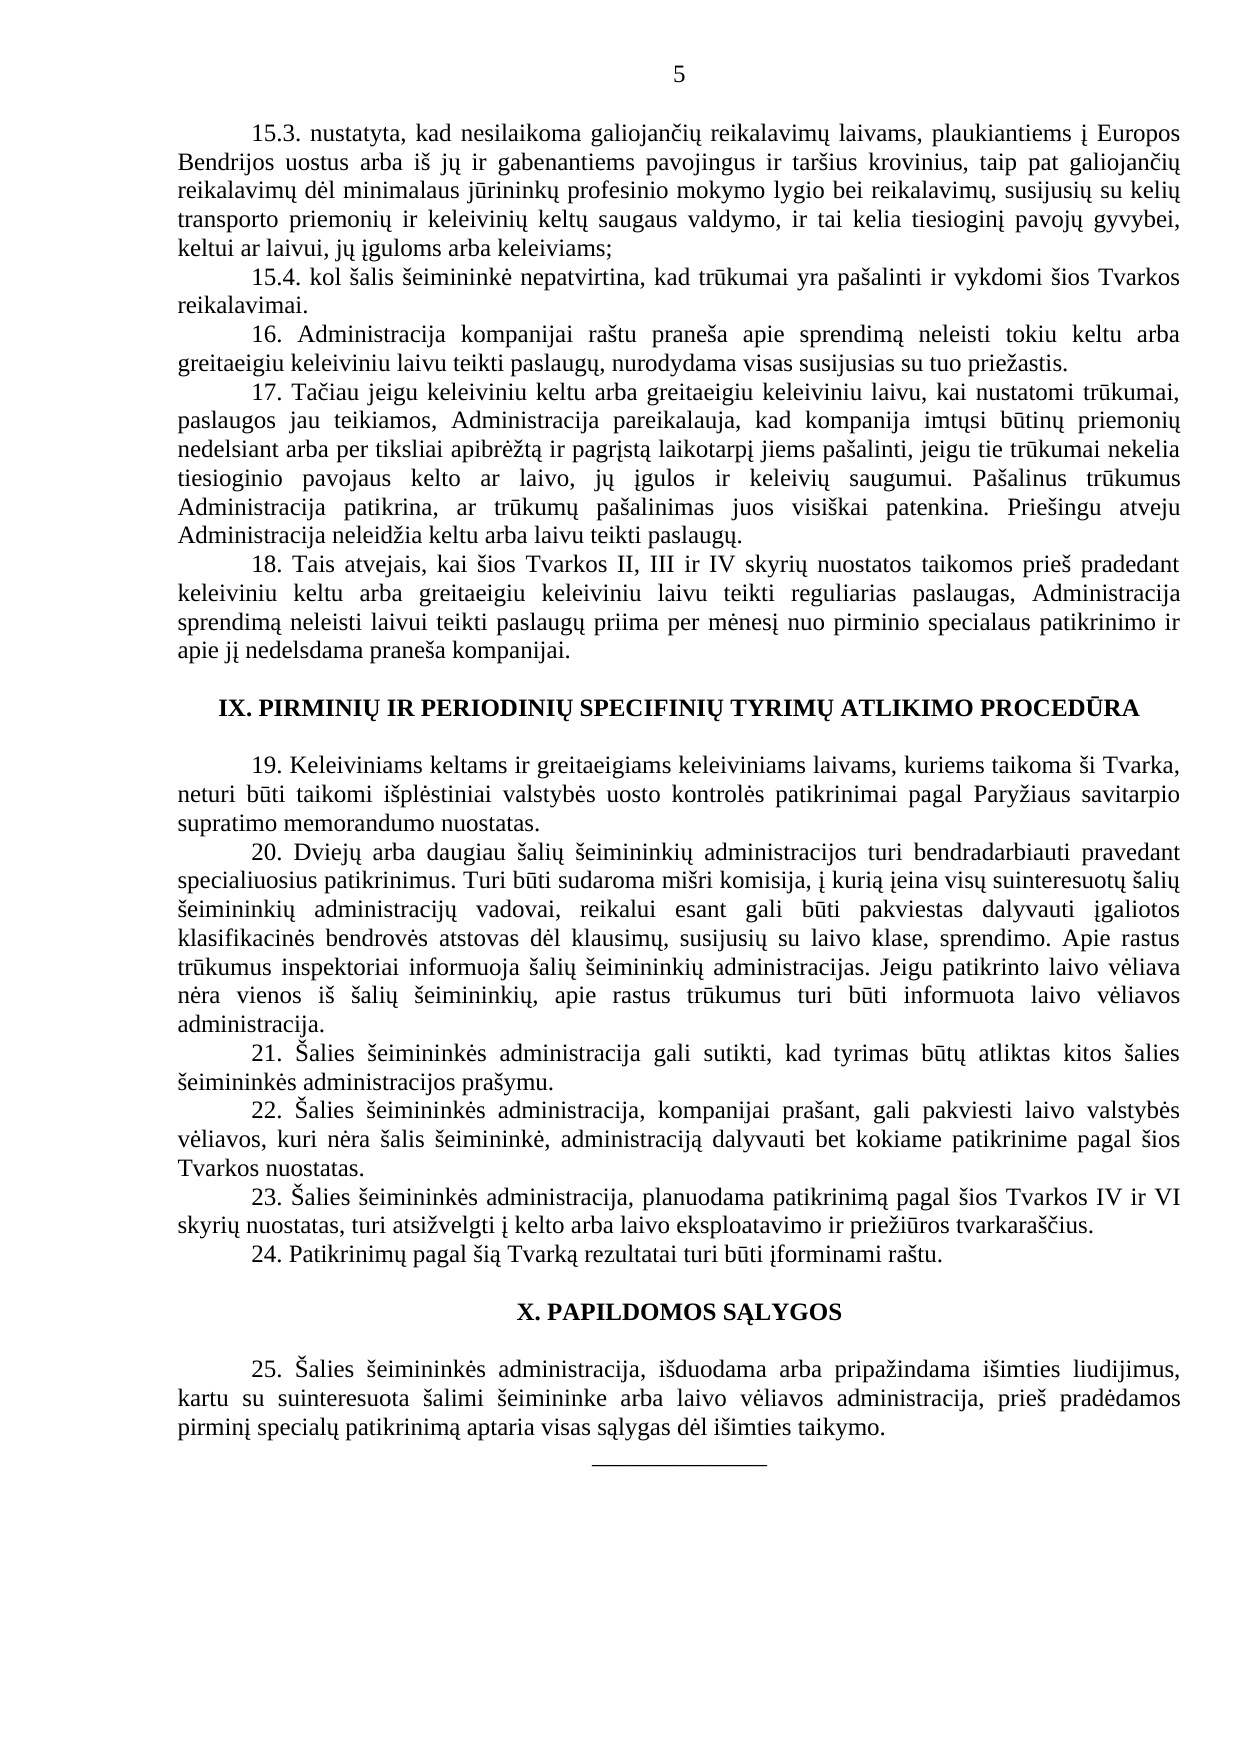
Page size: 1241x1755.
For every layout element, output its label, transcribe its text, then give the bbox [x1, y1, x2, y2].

text 15.3. nustatyta, kad nesilaikoma galiojančių reikalavimų laivams, plaukiantiems į Europos Bendrijos uostus arba iš jų ir gabenantiems pavojingus ir taršius krovinius, taip pat galiojančių reikalavimų dėl minimalaus jūrininkų profesinio mokymo lygio bei reikalavimų, susijusių su kelių transporto priemonių ir keleivinių keltų saugaus valdymo, ir tai kelia tiesioginį pavojų gyvybei, keltui ar laivui, jų įguloms arba keleiviams; [177, 118, 1181, 262]
text 20. Dviejų arba daugiau šalių šeimininkių administracijos turi bendradarbiauti pravedant specialiuosius patikrinimus. Turi būti sudaroma mišri komisija, į kurią įeina visų suinteresuotų šalių šeimininkių administracijų vadovai, reikalui esant gali būti pakviestas dalyvauti įgaliotos klasifikacinės bendrovės atstovas dėl klausimų, susijusių su laivo klase, sprendimo. Apie rastus trūkumus inspektoriai informuoja šalių šeimininkių administracijas. Jeigu patikrinto laivo vėliava nėra vienos iš šalių šeimininkių, apie rastus trūkumus turi būti informuota laivo vėliavos administracija. [177, 837, 1181, 1038]
text 19. Keleiviniams keltams ir greitaeigiams keleiviniams laivams, kuriems taikoma ši Tvarka, neturi būti taikomi išplėstiniai valstybės uosto kontrolės patikrinimai pagal Paryžiaus savitarpio supratimo memorandumo nuostatas. [177, 751, 1181, 837]
text 18. Tais atvejais, kai šios Tvarkos II, III ir IV skyrių nuostatos taikomos prieš pradedant keleiviniu keltu arba greitaeigiu keleiviniu laivu teikti reguliarias paslaugas, Administracija sprendimą neleisti laivui teikti paslaugų priima per mėnesį nuo pirminio specialaus patikrinimo ir apie jį nedelsdama praneša kompanijai. [177, 549, 1181, 664]
text 22. Šalies šeimininkės administracija, kompanijai prašant, gali pakviesti laivo valstybės vėliavos, kuri nėra šalis šeimininkė, administraciją dalyvauti bet kokiame patikrinime pagal šios Tvarkos nuostatas. [177, 1096, 1181, 1182]
text 24. Patikrinimų pagal šią Tvarką rezultatai turi būti įforminami raštu. [177, 1239, 1181, 1268]
text X. PAPILDOMOS SĄLYGOS [177, 1297, 1181, 1326]
text 23. Šalies šeimininkės administracija, planuodama patikrinimą pagal šios Tvarkos IV ir VI skyrių nuostatas, turi atsižvelgti į kelto arba laivo eksploatavimo ir priežiūros tvarkaraščius. [177, 1182, 1181, 1239]
text 21. Šalies šeimininkės administracija gali sutikti, kad tyrimas būtų atliktas kitos šalies šeimininkės administracijos prašymu. [177, 1038, 1181, 1096]
text 25. Šalies šeimininkės administracija, išduodama arba pripažindama išimties liudijimus, kartu su suinteresuota šalimi šeimininke arba laivo vėliavos administracija, prieš pradėdamos pirminį specialų patikrinimą aptaria visas sąlygas dėl išimties taikymo. [177, 1354, 1181, 1441]
text 17. Tačiau jeigu keleiviniu keltu arba greitaeigiu keleiviniu laivu, kai nustatomi trūkumai, paslaugos jau teikiamos, Administracija pareikalauja, kad kompanija imtųsi būtinų priemonių nedelsiant arba per tiksliai apibrėžtą ir pagrįstą laikotarpį jiems pašalinti, jeigu tie trūkumai nekelia tiesioginio pavojaus kelto ar laivo, jų įgulos ir keleivių saugumui. Pašalinus trūkumus Administracija patikrina, ar trūkumų pašalinimas juos visiškai patenkina. Priešingu atveju Administracija neleidžia keltu arba laivu teikti paslaugų. [177, 377, 1181, 549]
text IX. PIRMINIŲ IR PERIODINIŲ SPECIFINIŲ TYRIMŲ ATLIKIMO PROCEDŪRA [177, 693, 1181, 722]
text 16. Administracija kompanijai raštu praneša apie sprendimą neleisti tokiu keltu arba greitaeigiu keleiviniu laivu teikti paslaugų, nurodydama visas susijusias su tuo priežastis. [177, 319, 1181, 377]
text 15.4. kol šalis šeimininkė nepatvirtina, kad trūkumai yra pašalinti ir vykdomi šios Tvarkos reikalavimai. [177, 262, 1181, 319]
text ______________ [177, 1441, 1181, 1469]
